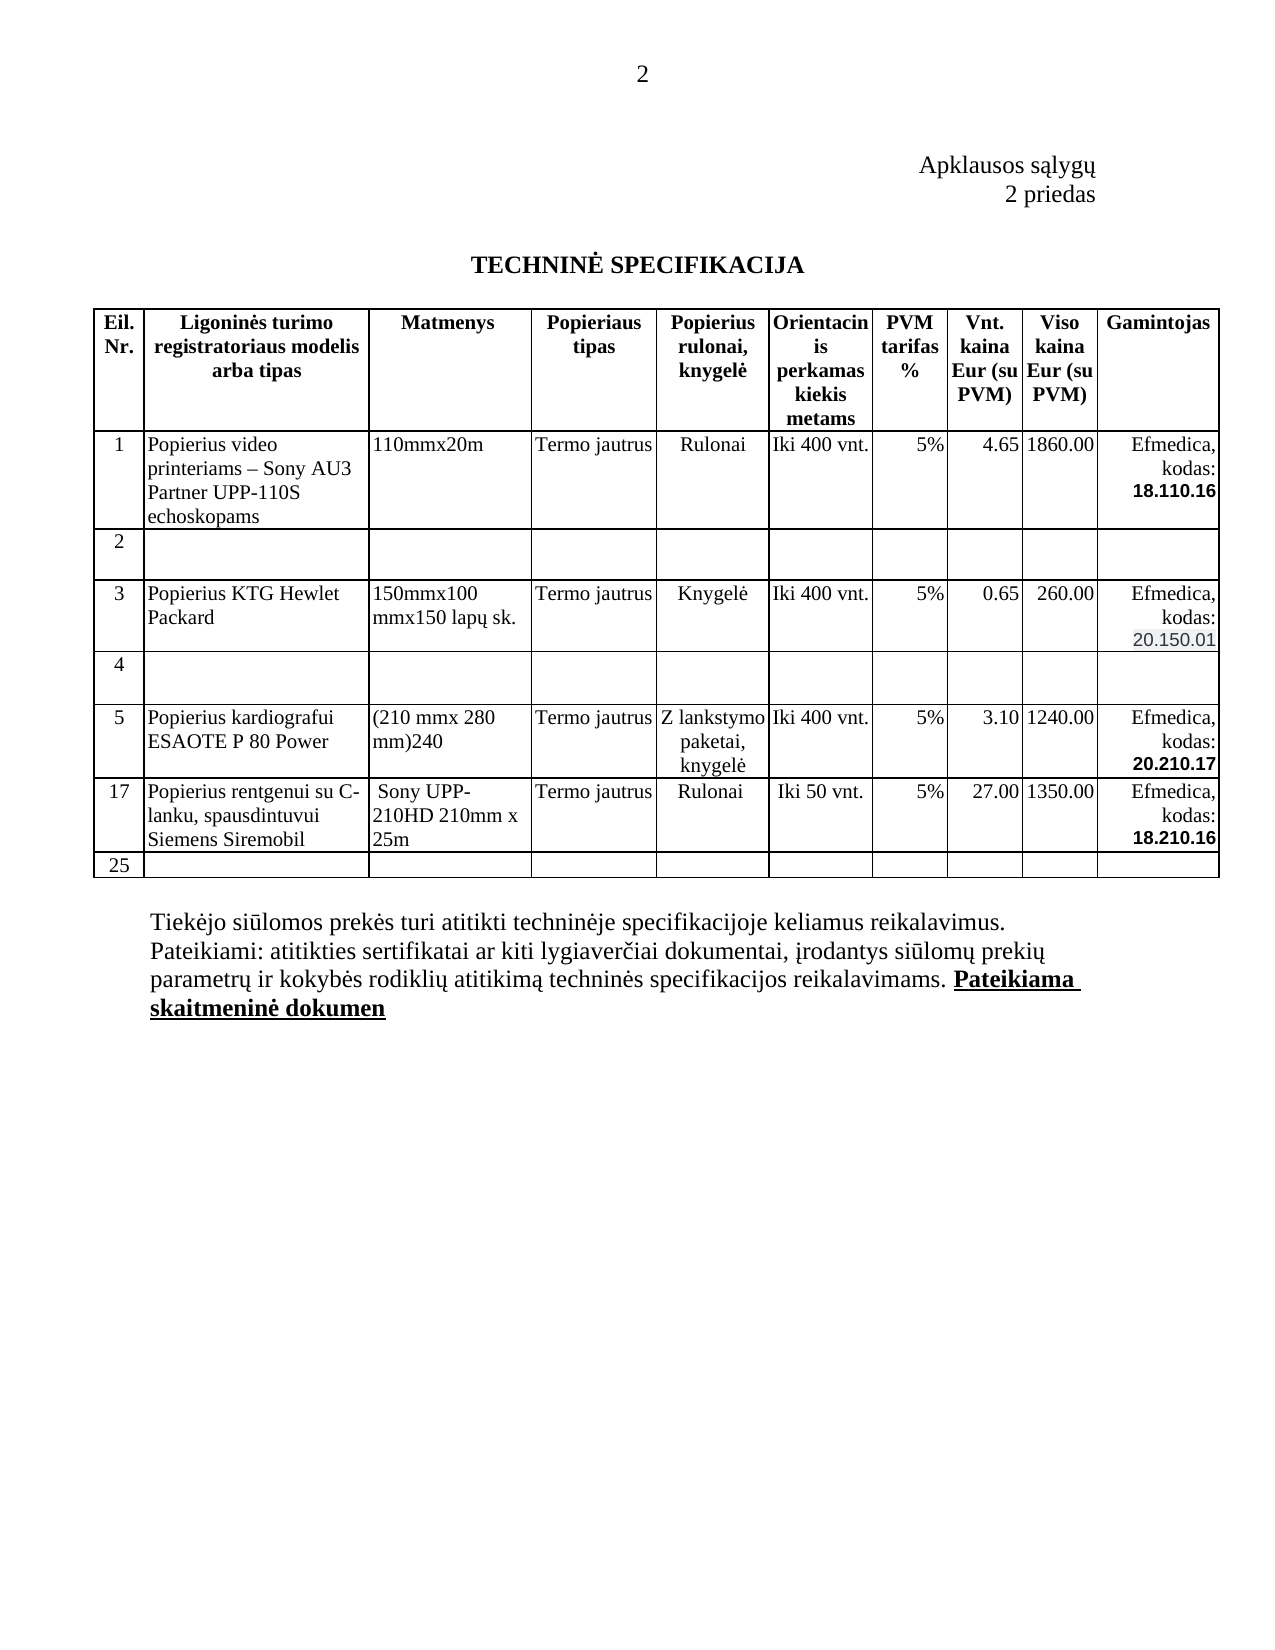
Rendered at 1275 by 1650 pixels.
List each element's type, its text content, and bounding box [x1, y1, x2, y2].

table_cell 110mmx20m [370, 432, 531, 528]
table_cell Rulonai [657, 432, 768, 528]
table_cell 1240.00 [1023, 705, 1097, 777]
table_header PVM tarifas % [873, 310, 947, 430]
table_cell [145, 853, 368, 877]
table_cell 2 [95, 530, 143, 579]
table_cell [532, 530, 656, 579]
table_cell 4 [95, 652, 143, 703]
table_cell [657, 652, 768, 703]
table_cell [657, 530, 768, 579]
table_cell 17 [95, 779, 143, 851]
table_header Popierius rulonai, knygelė [657, 310, 768, 430]
table_cell [1098, 530, 1218, 579]
table_cell [1098, 652, 1218, 703]
table_cell 1 [95, 432, 143, 528]
table_header Matmenys [370, 310, 531, 430]
table_cell [770, 652, 872, 703]
table_cell Sony UPP-210HD 210mm x 25m [370, 779, 531, 851]
table_cell Popierius rentgenui su C-lanku, spausdintuvui Siemens Siremobil [145, 779, 368, 851]
table_cell [1023, 652, 1097, 703]
table_cell 5% [873, 705, 947, 777]
table_cell 3.10 [948, 705, 1022, 777]
table_cell Efmedica, kodas: 20.150.01 [1098, 581, 1218, 651]
table_header Vnt. kaina Eur (su PVM) [948, 310, 1022, 430]
table_cell Iki 400 vnt. [770, 705, 872, 777]
text Tiekėjo siūlomos prekės turi atitikti techninėje specifikacijoje keliamus reikalavimus. Pateikiami: atitikties sertifikatai ar kiti lygiaverčiai dokumentai, įrodantys siūlomų prekių parametrų ir kokybės rodiklių atitikimą techninės specifikacijos reikalavimams. Pateikiama skaitmeninė dokumen [150, 907, 1125, 1022]
table_cell [873, 853, 947, 877]
table_cell Rulonai [657, 779, 768, 851]
table_cell 5% [873, 432, 947, 528]
text 2 priedas [150, 179, 1096, 207]
table_cell [370, 652, 531, 703]
table_cell 25 [95, 853, 143, 877]
table_cell 260.00 [1023, 581, 1097, 651]
table_cell Efmedica, kodas: 18.210.16 [1098, 779, 1218, 851]
table_cell Iki 400 vnt. [770, 432, 872, 528]
table_cell [145, 652, 368, 703]
table_header Orientacinis perkamas kiekis metams [770, 310, 872, 430]
table_cell Termo jautrus [532, 581, 656, 651]
table_cell Z lankstymo paketai, knygelė [657, 705, 768, 777]
table_cell Iki 400 vnt. [770, 581, 872, 651]
table_cell 0.65 [948, 581, 1022, 651]
table_cell [1023, 530, 1097, 579]
table_cell Iki 50 vnt. [770, 779, 872, 851]
table_cell 3 [95, 581, 143, 651]
table_header Ligoninės turimo registratoriaus modelis arba tipas [145, 310, 368, 430]
text Apklausos sąlygų [150, 150, 1096, 179]
table_cell 27.00 [948, 779, 1022, 851]
table_cell 1350.00 [1023, 779, 1097, 851]
table_header Eil. Nr. [95, 310, 143, 430]
table_cell [370, 853, 531, 877]
text TECHNINĖ SPECIFIKACIJA [150, 251, 1125, 279]
table_cell 5 [95, 705, 143, 777]
table_cell 5% [873, 779, 947, 851]
table_cell 1860.00 [1023, 432, 1097, 528]
table_cell [770, 530, 872, 579]
table_cell Termo jautrus [532, 705, 656, 777]
table_cell Termo jautrus [532, 432, 656, 528]
table_cell Efmedica, kodas: 20.210.17 [1098, 705, 1218, 777]
table_header Viso kaina Eur (su PVM) [1023, 310, 1097, 430]
table_cell [948, 530, 1022, 579]
table_cell Popierius video printeriams – Sony AU3 Partner UPP-110S echoskopams [145, 432, 368, 528]
table_cell [1098, 853, 1218, 877]
table_cell [657, 853, 768, 877]
table_cell [948, 652, 1022, 703]
table_cell 5% [873, 581, 947, 651]
table_cell Termo jautrus [532, 779, 656, 851]
table_cell 4.65 [948, 432, 1022, 528]
table_cell (210 mmx 280 mm)240 [370, 705, 531, 777]
table_cell [532, 853, 656, 877]
table_cell [873, 652, 947, 703]
table_cell Efmedica, kodas: 18.110.16 [1098, 432, 1218, 528]
table_cell Knygelė [657, 581, 768, 651]
table_cell [532, 652, 656, 703]
table_cell 150mmx100 mmx150 lapų sk. [370, 581, 531, 651]
table_cell [770, 853, 872, 877]
table_cell [948, 853, 1022, 877]
table_cell Popierius kardiografui ESAOTE P 80 Power [145, 705, 368, 777]
table_cell Popierius KTG Hewlet Packard [145, 581, 368, 651]
table_header Popieriaus tipas [532, 310, 656, 430]
table_header Gamintojas [1098, 310, 1218, 430]
table_cell [873, 530, 947, 579]
table_cell [1023, 853, 1097, 877]
table_cell [370, 530, 531, 579]
table_cell [145, 530, 368, 579]
